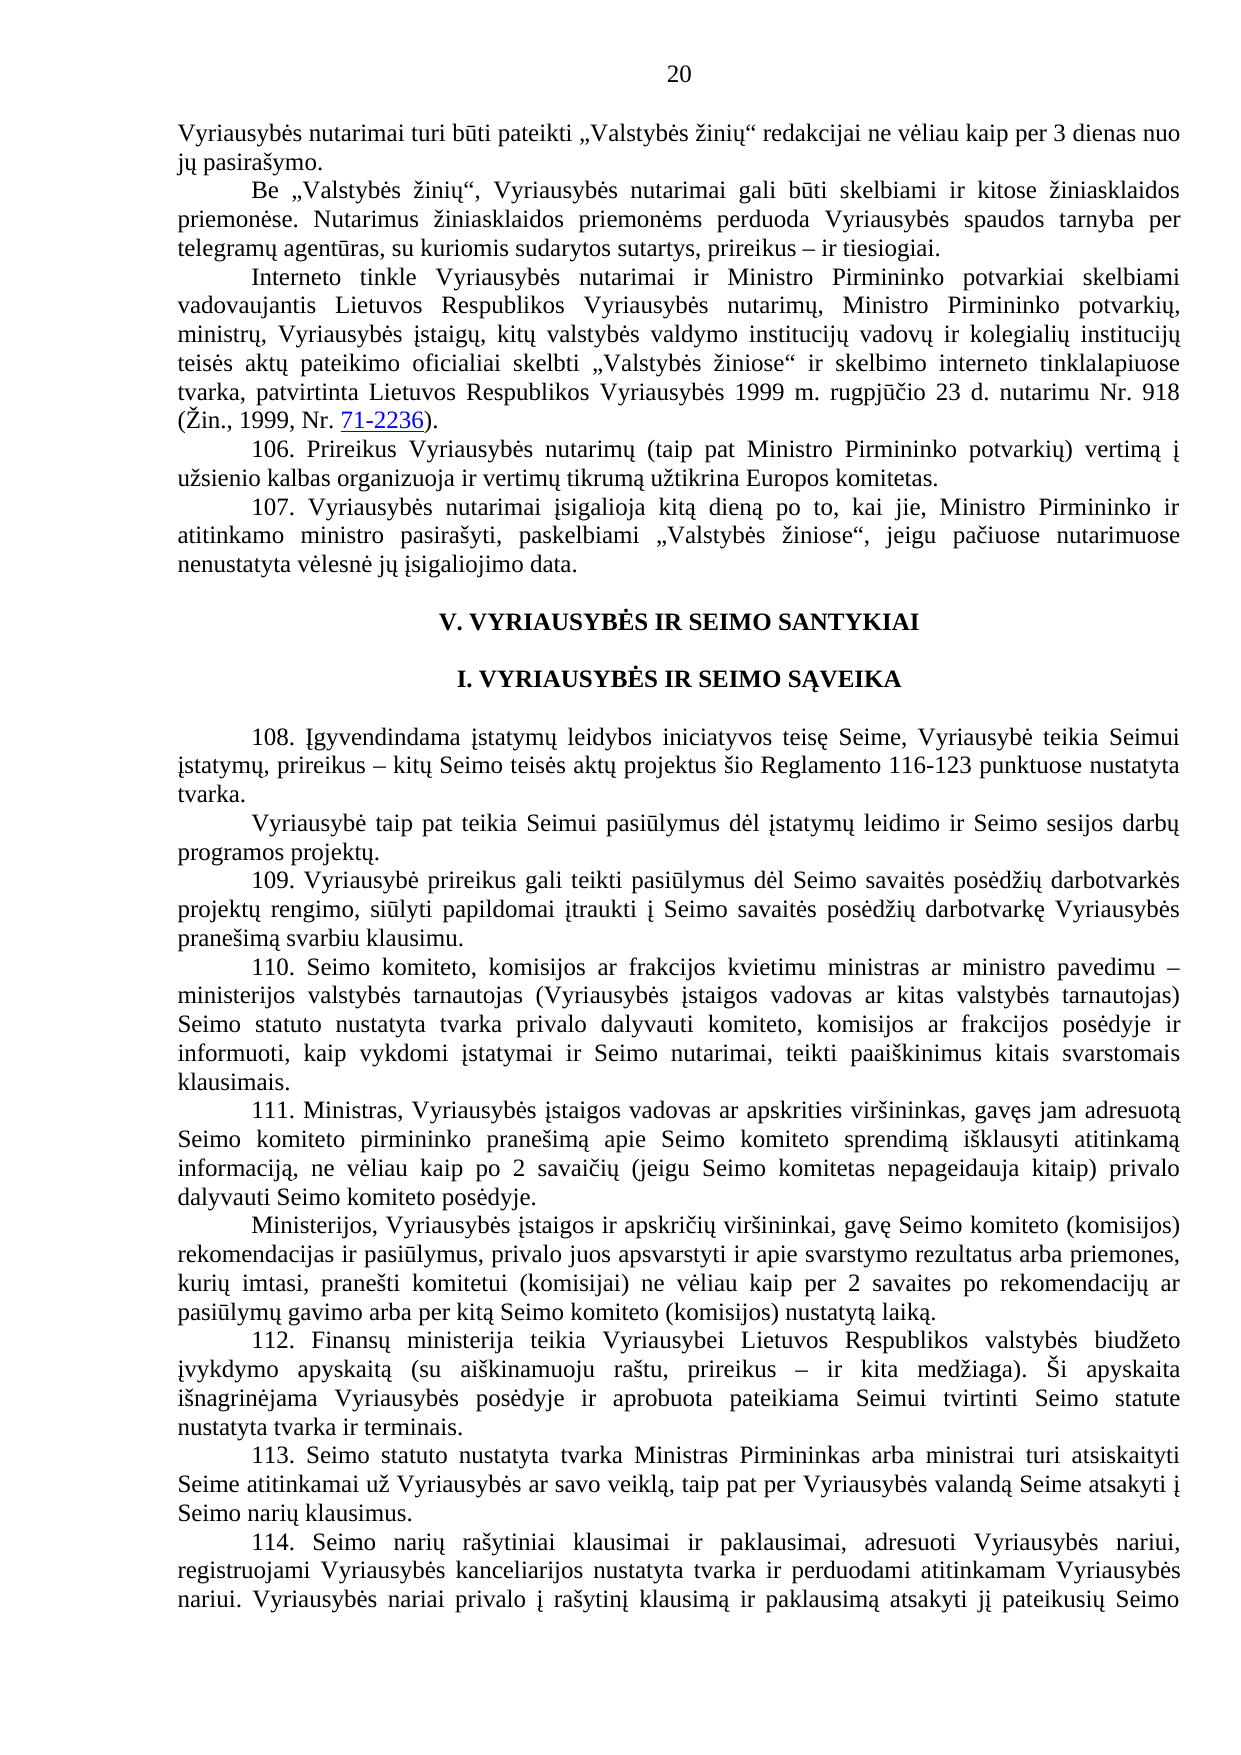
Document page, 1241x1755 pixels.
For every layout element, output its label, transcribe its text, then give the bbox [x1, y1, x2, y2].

text 107. Vyriausybės nutarimai įsigalioja kitą dieną po to, kai jie, Ministro Pirmininko ir atitinkamo ministro pasirašyti, paskelbiami „Valstybės žiniose“, jeigu pačiuose nutarimuose nenustatyta vėlesnė jų įsigaliojimo data. [177, 492, 1181, 578]
text Be „Valstybės žinių“, Vyriausybės nutarimai gali būti skelbiami ir kitose žiniasklaidos priemonėse. Nutarimus žiniasklaidos priemonėms perduoda Vyriausybės spaudos tarnyba per telegramų agentūras, su kuriomis sudarytos sutartys, prireikus – ir tiesiogiai. [177, 176, 1181, 262]
text 114. Seimo narių rašytiniai klausimai ir paklausimai, adresuoti Vyriausybės nariui, registruojami Vyriausybės kanceliarijos nustatyta tvarka ir perduodami atitinkamam Vyriausybės nariui. Vyriausybės nariai privalo į rašytinį klausimą ir paklausimą atsakyti jį pateikusių Seimo [177, 1527, 1181, 1613]
text Ministerijos, Vyriausybės įstaigos ir apskričių viršininkai, gavę Seimo komiteto (komisijos) rekomendacijas ir pasiūlymus, privalo juos apsvarstyti ir apie svarstymo rezultatus arba priemones, kurių imtasi, pranešti komitetui (komisijai) ne vėliau kaip per 2 savaites po rekomendacijų ar pasiūlymų gavimo arba per kitą Seimo komiteto (komisijos) nustatytą laiką. [177, 1211, 1181, 1326]
text V. VYRIAUSYBĖS IR SEIMO SANTYKIAI [177, 607, 1181, 636]
text 110. Seimo komiteto, komisijos ar frakcijos kvietimu ministras ar ministro pavedimu – ministerijos valstybės tarnautojas (Vyriausybės įstaigos vadovas ar kitas valstybės tarnautojas) Seimo statuto nustatyta tvarka privalo dalyvauti komiteto, komisijos ar frakcijos posėdyje ir informuoti, kaip vykdomi įstatymai ir Seimo nutarimai, teikti paaiškinimus kitais svarstomais klausimais. [177, 952, 1181, 1096]
text Interneto tinkle Vyriausybės nutarimai ir Ministro Pirmininko potvarkiai skelbiami vadovaujantis Lietuvos Respublikos Vyriausybės nutarimų, Ministro Pirmininko potvarkių, ministrų, Vyriausybės įstaigų, kitų valstybės valdymo institucijų vadovų ir kolegialių institucijų teisės aktų pateikimo oficialiai skelbti „Valstybės žiniose“ ir skelbimo interneto tinklalapiuose tvarka, patvirtinta Lietuvos Respublikos Vyriausybės 1999 m. rugpjūčio 23 d. nutarimu Nr. 918 (Žin., 1999, Nr. 71-2236). [177, 262, 1181, 434]
text Vyriausybė taip pat teikia Seimui pasiūlymus dėl įstatymų leidimo ir Seimo sesijos darbų programos projektų. [177, 808, 1181, 866]
text 111. Ministras, Vyriausybės įstaigos vadovas ar apskrities viršininkas, gavęs jam adresuotą Seimo komiteto pirmininko pranešimą apie Seimo komiteto sprendimą išklausyti atitinkamą informaciją, ne vėliau kaip po 2 savaičių (jeigu Seimo komitetas nepageidauja kitaip) privalo dalyvauti Seimo komiteto posėdyje. [177, 1096, 1181, 1211]
text I. VYRIAUSYBĖS IR SEIMO SĄVEIKA [177, 664, 1181, 693]
text 112. Finansų ministerija teikia Vyriausybei Lietuvos Respublikos valstybės biudžeto įvykdymo apyskaitą (su aiškinamuoju raštu, prireikus – ir kita medžiaga). Ši apyskaita išnagrinėjama Vyriausybės posėdyje ir aprobuota pateikiama Seimui tvirtinti Seimo statute nustatyta tvarka ir terminais. [177, 1326, 1181, 1441]
text Vyriausybės nutarimai turi būti pateikti „Valstybės žinių“ redakcijai ne vėliau kaip per 3 dienas nuo jų pasirašymo. [177, 118, 1181, 176]
text 113. Seimo statuto nustatyta tvarka Ministras Pirmininkas arba ministrai turi atsiskaityti Seime atitinkamai už Vyriausybės ar savo veiklą, taip pat per Vyriausybės valandą Seime atsakyti į Seimo narių klausimus. [177, 1441, 1181, 1527]
text 108. Įgyvendindama įstatymų leidybos iniciatyvos teisę Seime, Vyriausybė teikia Seimui įstatymų, prireikus – kitų Seimo teisės aktų projektus šio Reglamento 116-123 punktuose nustatyta tvarka. [177, 722, 1181, 808]
text 106. Prireikus Vyriausybės nutarimų (taip pat Ministro Pirmininko potvarkių) vertimą į užsienio kalbas organizuoja ir vertimų tikrumą užtikrina Europos komitetas. [177, 434, 1181, 492]
text 109. Vyriausybė prireikus gali teikti pasiūlymus dėl Seimo savaitės posėdžių darbotvarkės projektų rengimo, siūlyti papildomai įtraukti į Seimo savaitės posėdžių darbotvarkę Vyriausybės pranešimą svarbiu klausimu. [177, 866, 1181, 952]
